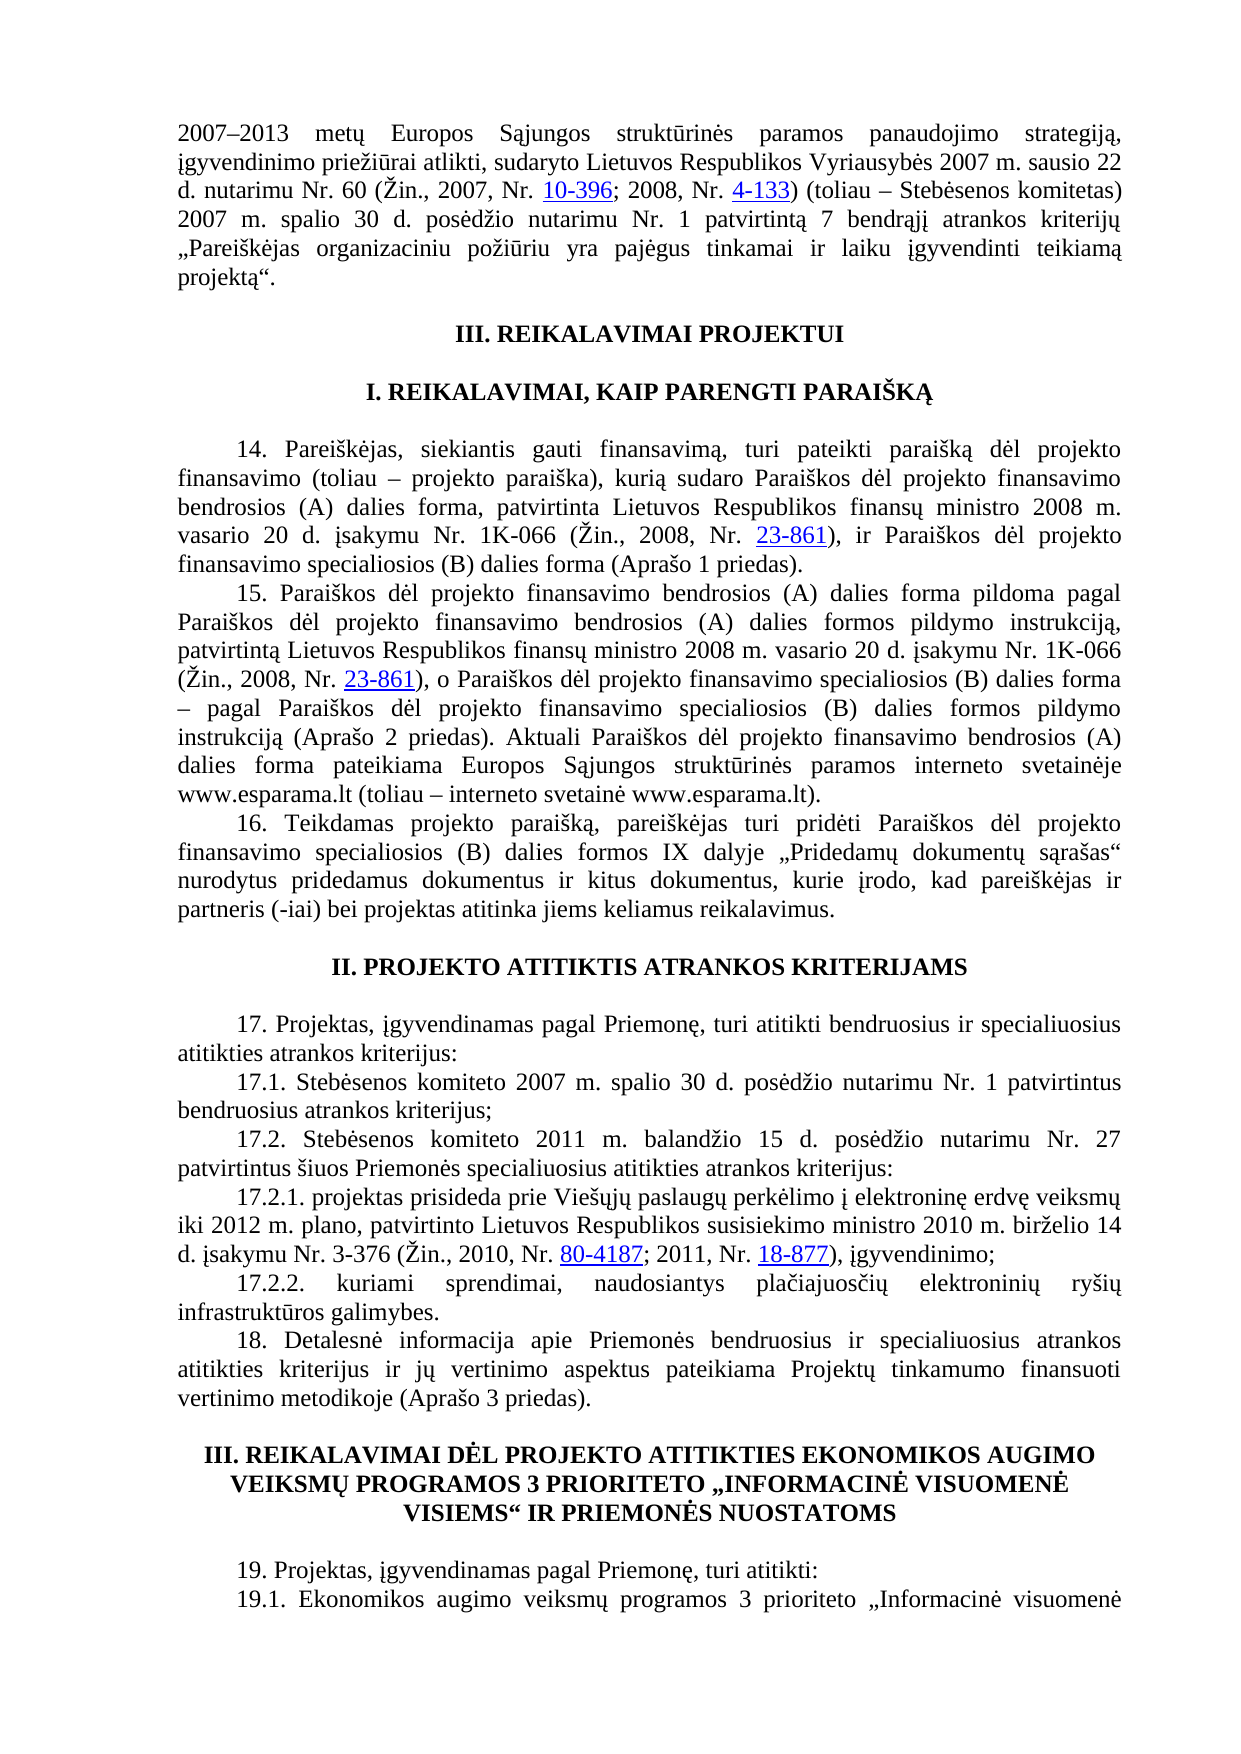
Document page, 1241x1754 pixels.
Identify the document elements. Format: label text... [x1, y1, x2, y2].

text III. REIKALAVIMAI DĖL PROJEKTO ATITIKTIES EKONOMIKOS AUGIMO VEIKSMŲ PROGRAMOS 3 PRIORITETO „INFORMACINĖ VISUOMENĖ VISIEMS“ IR PRIEMONĖS NUOSTATOMS [177, 1441, 1122, 1527]
text 18. Detalesnė informacija apie Priemonės bendruosius ir specialiuosius atrankos atitikties kriterijus ir jų vertinimo aspektus pateikiama Projektų tinkamumo finansuoti vertinimo metodikoje (Aprašo 3 priedas). [177, 1326, 1122, 1412]
text 17.1. Stebėsenos komiteto 2007 m. spalio 30 d. posėdžio nutarimu Nr. 1 patvirtintus bendruosius atrankos kriterijus; [177, 1067, 1122, 1124]
text I. REIKALAVIMAI, KAIP PARENGTI PARAIŠKĄ [177, 377, 1122, 406]
text 17.2.2. kuriami sprendimai, naudosiantys plačiajuosčių elektroninių ryšių infrastruktūros galimybes. [177, 1268, 1122, 1326]
text 17.2. Stebėsenos komiteto 2011 m. balandžio 15 d. posėdžio nutarimu Nr. 27 patvirtintus šiuos Priemonės specialiuosius atitikties atrankos kriterijus: [177, 1124, 1122, 1182]
text 17.2.1. projektas prisideda prie Viešųjų paslaugų perkėlimo į elektroninę erdvę veiksmų iki 2012 m. plano, patvirtinto Lietuvos Respublikos susisiekimo ministro 2010 m. birželio 14 d. įsakymu Nr. 3-376 (Žin., 2010, Nr. 80-4187; 2011, Nr. 18-877), įgyvendinimo; [177, 1182, 1122, 1268]
text 19. Projektas, įgyvendinamas pagal Priemonę, turi atitikti: [177, 1556, 1122, 1584]
text 15. Paraiškos dėl projekto finansavimo bendrosios (A) dalies forma pildoma pagal Paraiškos dėl projekto finansavimo bendrosios (A) dalies formos pildymo instrukciją, patvirtintą Lietuvos Respublikos finansų ministro 2008 m. vasario 20 d. įsakymu Nr. 1K-066 (Žin., 2008, Nr. 23-861), o Paraiškos dėl projekto finansavimo specialiosios (B) dalies forma – pagal Paraiškos dėl projekto finansavimo specialiosios (B) dalies formos pildymo instrukciją (Aprašo 2 priedas). Aktuali Paraiškos dėl projekto finansavimo bendrosios (A) dalies forma pateikiama Europos Sąjungos struktūrinės paramos interneto svetainėje www.esparama.lt (toliau – interneto svetainė www.esparama.lt). [177, 578, 1122, 808]
text 19.1. Ekonomikos augimo veiksmų programos 3 prioriteto „Informacinė visuomenė [177, 1584, 1122, 1613]
text III. REIKALAVIMAI PROJEKTUI [177, 319, 1122, 348]
text II. PROJEKTO ATITIKTIS ATRANKOS KRITERIJAMS [177, 952, 1122, 981]
text 16. Teikdamas projekto paraišką, pareiškėjas turi pridėti Paraiškos dėl projekto finansavimo specialiosios (B) dalies formos IX dalyje „Pridedamų dokumentų sąrašas“ nurodytus pridedamus dokumentus ir kitus dokumentus, kurie įrodo, kad pareiškėjas ir partneris (-iai) bei projektas atitinka jiems keliamus reikalavimus. [177, 808, 1122, 923]
text 17. Projektas, įgyvendinamas pagal Priemonę, turi atitikti bendruosius ir specialiuosius atitikties atrankos kriterijus: [177, 1009, 1122, 1067]
text 2007–2013 metų Europos Sąjungos struktūrinės paramos panaudojimo strategiją, įgyvendinimo priežiūrai atlikti, sudaryto Lietuvos Respublikos Vyriausybės 2007 m. sausio 22 d. nutarimu Nr. 60 (Žin., 2007, Nr. 10-396; 2008, Nr. 4-133) (toliau – Stebėsenos komitetas) 2007 m. spalio 30 d. posėdžio nutarimu Nr. 1 patvirtintą 7 bendrąjį atrankos kriterijų „Pareiškėjas organizaciniu požiūriu yra pajėgus tinkamai ir laiku įgyvendinti teikiamą projektą“. [177, 118, 1122, 291]
text 14. Pareiškėjas, siekiantis gauti finansavimą, turi pateikti paraišką dėl projekto finansavimo (toliau – projekto paraiška), kurią sudaro Paraiškos dėl projekto finansavimo bendrosios (A) dalies forma, patvirtinta Lietuvos Respublikos finansų ministro 2008 m. vasario 20 d. įsakymu Nr. 1K-066 (Žin., 2008, Nr. 23-861), ir Paraiškos dėl projekto finansavimo specialiosios (B) dalies forma (Aprašo 1 priedas). [177, 434, 1122, 578]
